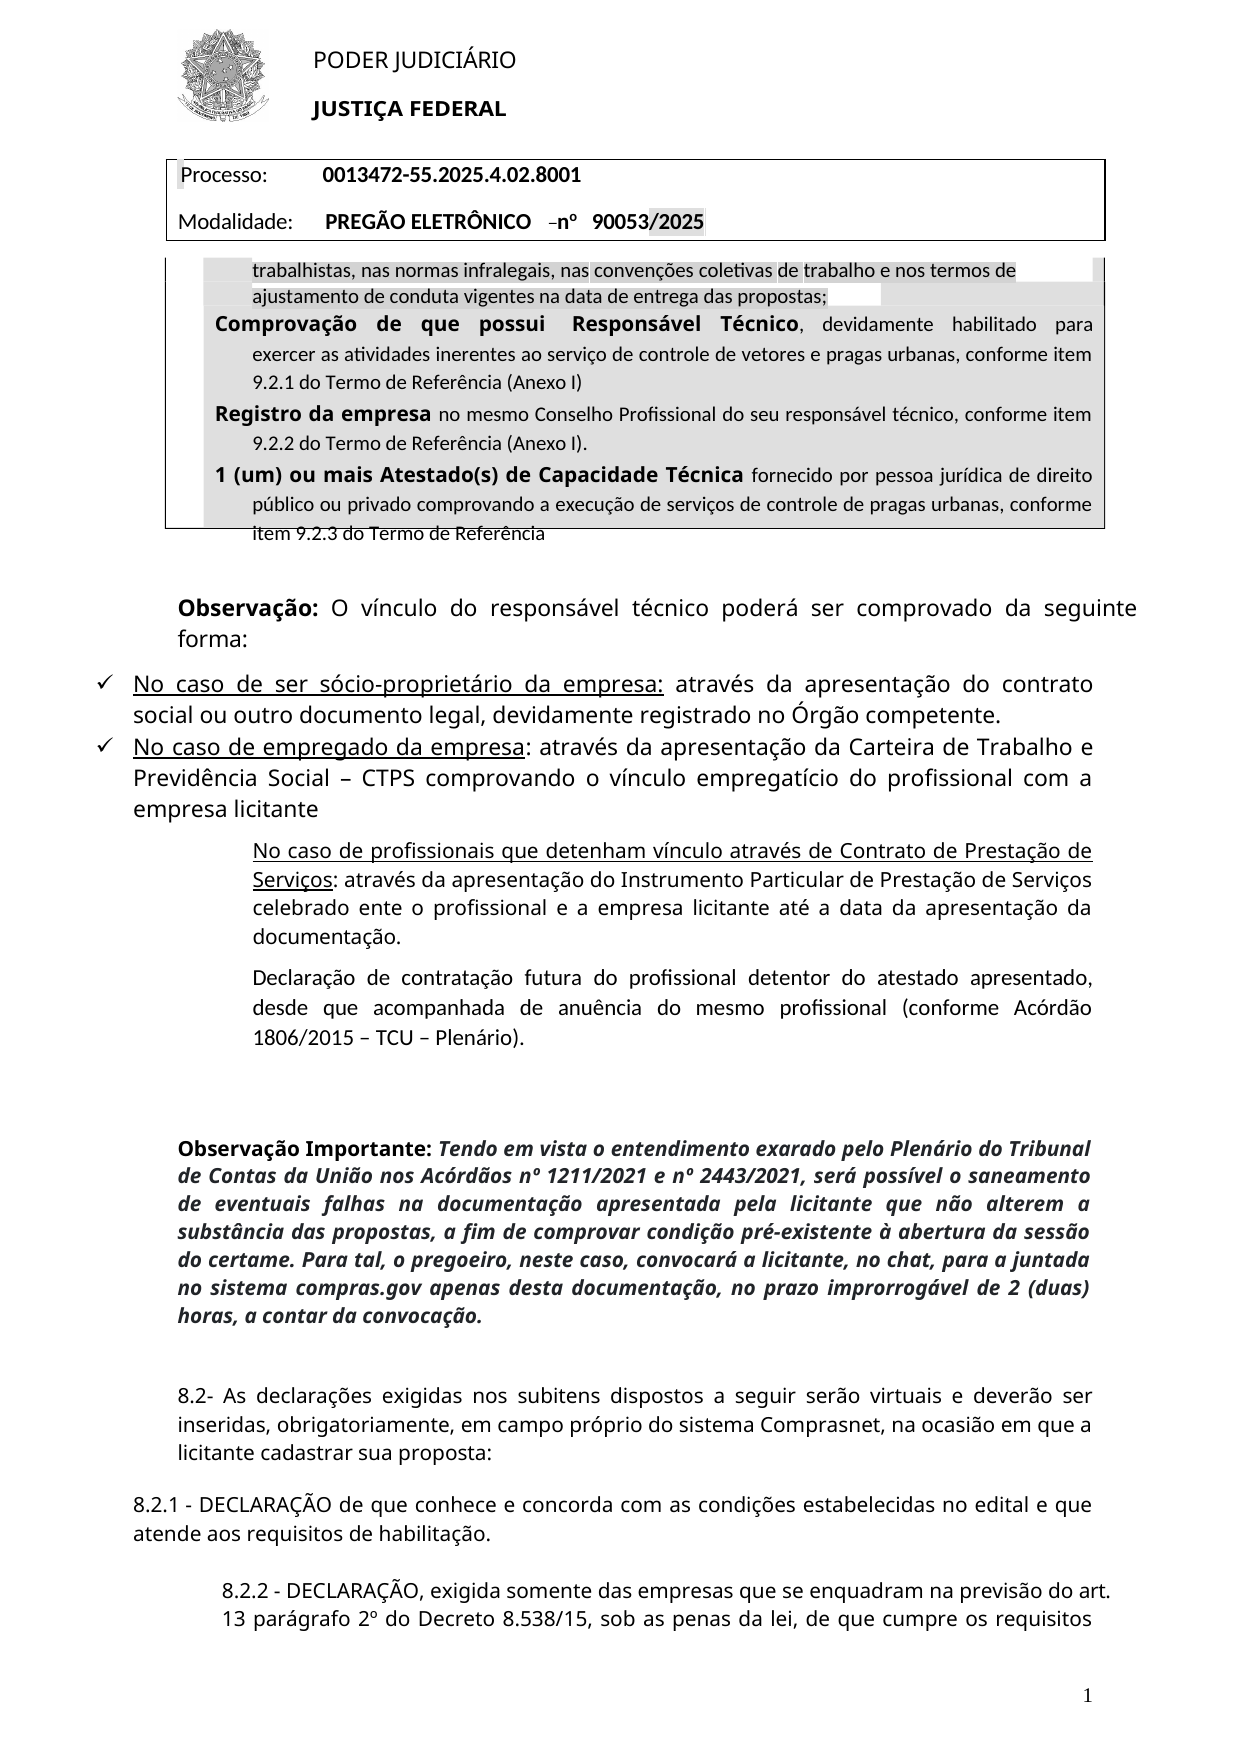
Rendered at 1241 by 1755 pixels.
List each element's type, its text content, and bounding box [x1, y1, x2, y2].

text PODER JUDICIÁRIO [313, 43, 1137, 75]
text Declaração de contratação futura do profissional detentor do atestado apresentado, desde que acompanhada de anuência do mesmo profissional (conforme Acórdão 1806/2015 – TCU – Plenário). [252, 963, 1094, 1051]
list - DECLARAÇÃO de que conhece e concorda com as condições estabelecidas no edital e que atende aos requisitos de habilitação. [133, 1491, 1093, 1547]
list - DECLARAÇÃO, exigida somente das empresas que se enquadram na previsão do art. [222, 1576, 1137, 1604]
text 8.2- As declarações exigidas nos subitens dispostos a seguir serão virtuais e deverão ser inseridas, obrigatoriamente, em campo próprio do sistema Comprasnet, na ocasião em que a licitante cadastrar sua proposta: [177, 1381, 1093, 1467]
text 13 parágrafo 2º do Decreto 8.538/15, sob as penas da lei, de que cumpre os requisitos [222, 1604, 1093, 1633]
text JUSTIÇA FEDERAL [313, 94, 1137, 122]
text No caso de profissionais que detenham vínculo através de Contrato de Prestação de [252, 837, 1093, 861]
table_header Processo: 0013472-55.2025.4.02.8001 [184, 160, 1104, 189]
table_cell Modalidade: PREGÃO ELETRÔNICO no 90053/2025 [167, 189, 1104, 240]
list No caso de ser sócio-proprietário da empresa: através da apresentação do contrato social ou outro documento legal, devidamente registrado no Órgão competente. [95, 668, 1093, 730]
text Observação Importante: Tendo em vista o entendimento exarado pelo Plenário do Tribunal de Contas da União nos Acórdãos nº 1211/2021 e nº 2443/2021, será possível o saneamento de eventuais falhas na documentação apresentada pela licitante que não alterem a substância das propostas, a fim de comprovar condição pré-existente à abertura da sessão do certame. Para tal, o pregoeiro, neste caso, convocará a licitante, no chat, para a juntada no sistema compras.gov apenas desta documentação, no prazo improrrogável de 2 (duas) horas, a contar da convocação. [177, 1134, 1093, 1329]
list No caso de empregado da empresa: através da apresentação da Carteira de Trabalho e Previdência Social – CTPS comprovando o vínculo empregatício do profissional com a empresa licitante [95, 731, 1094, 824]
text Observação: O vínculo do responsável técnico poderá ser comprovado da seguinte forma: [177, 592, 1137, 654]
table_header [167, 160, 177, 189]
text Serviços: através da apresentação do Instrumento Particular de Prestação de Serviços celebrado ente o profissional e a empresa licitante até a data da apresentação da documentação. [252, 862, 1093, 950]
